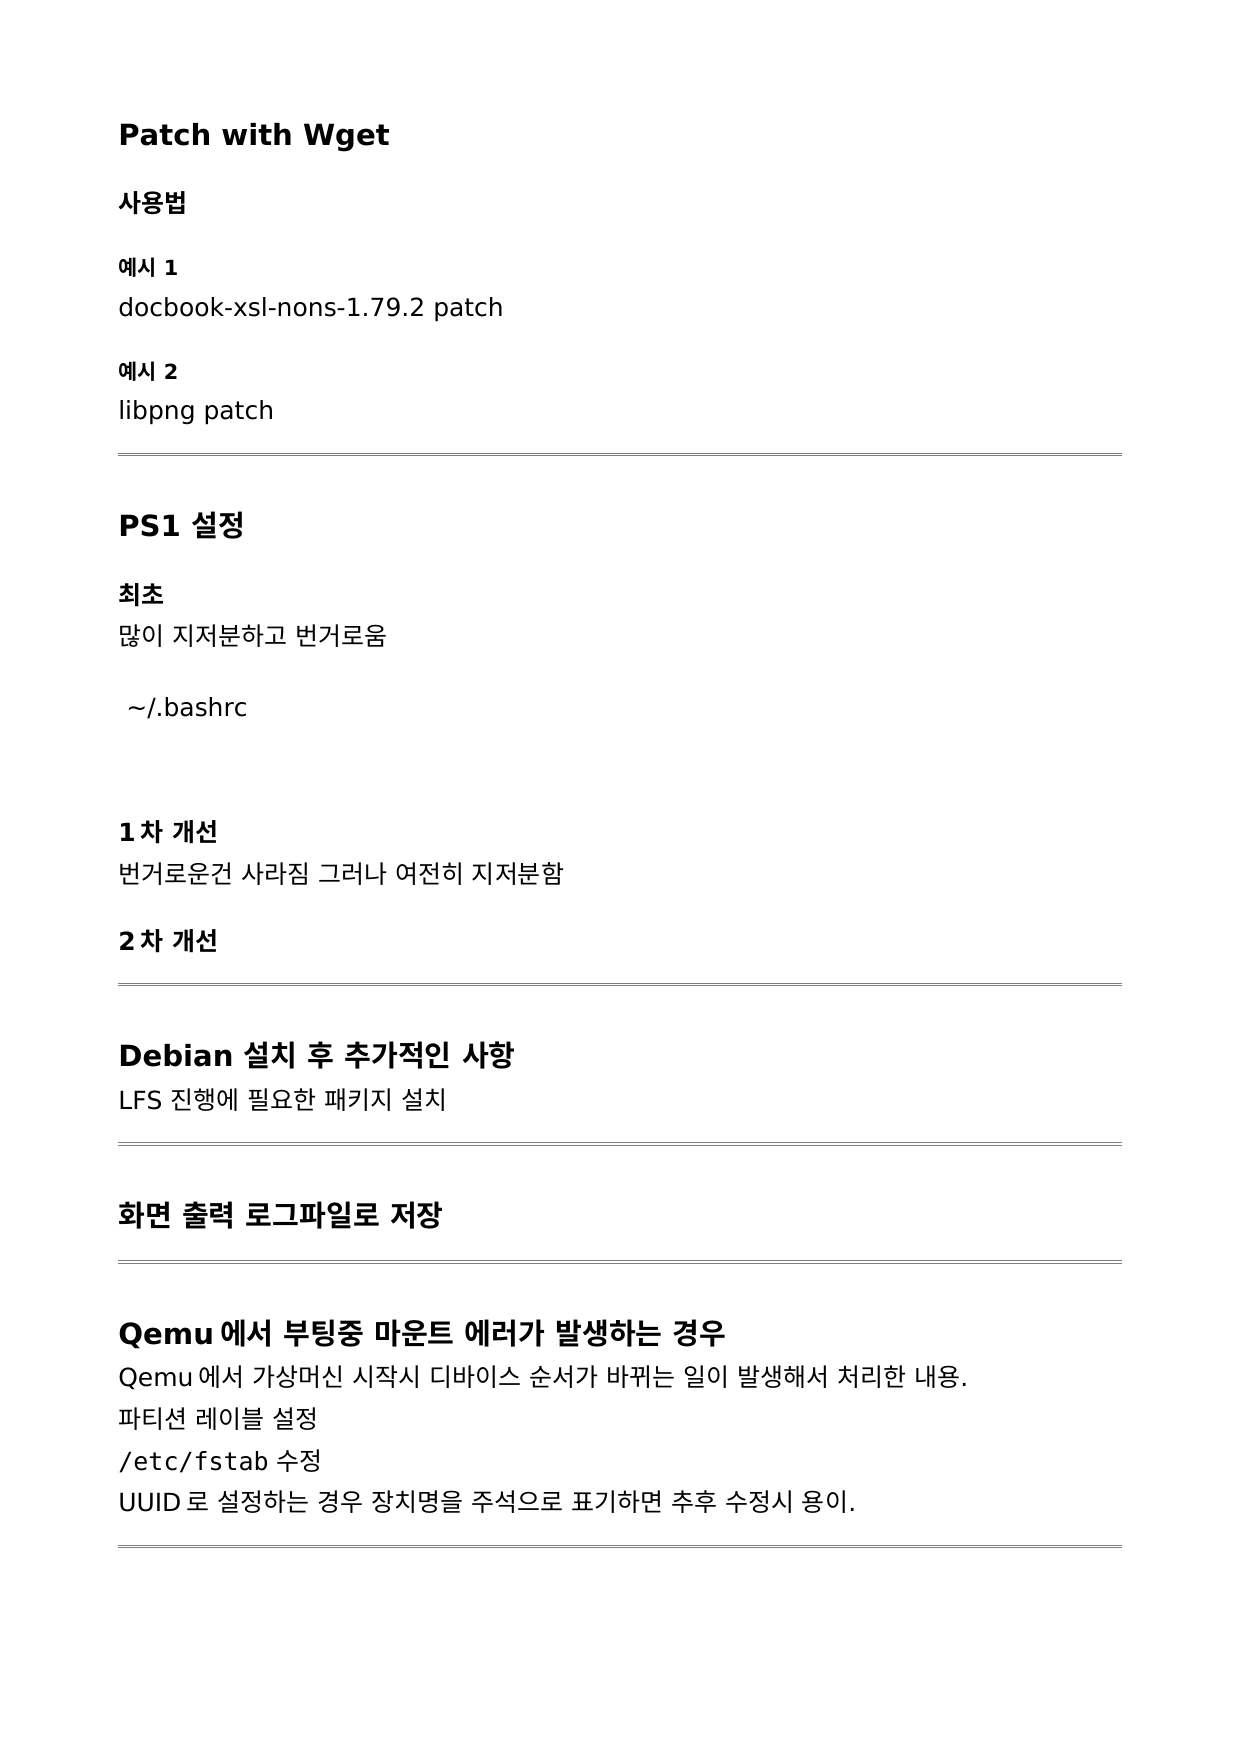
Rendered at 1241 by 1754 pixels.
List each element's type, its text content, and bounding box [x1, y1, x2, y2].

text UUID로 설정하는 경우 장치명을 주석으로 표기하면 추후 수정시 용이. [118, 1488, 1122, 1518]
subtitle Debian 설치 후 추가적인 사항 [118, 1040, 1122, 1074]
text libpng patch [118, 396, 1122, 426]
text /etc/fstab 수정 [118, 1447, 1122, 1476]
text 파티션 레이블 설정 [118, 1405, 1122, 1434]
text Qemu에서 가상머신 시작시 디바이스 순서가 바뀌는 일이 발생해서 처리한 내용. [118, 1363, 1122, 1393]
text ~/.bashrc [118, 664, 1122, 781]
subtitle 최초 [118, 581, 1122, 610]
subtitle 2차 개선 [118, 927, 1122, 956]
subtitle Patch with Wget [118, 118, 1122, 152]
subtitle 예시 2 [118, 360, 1122, 384]
subtitle 예시 1 [118, 256, 1122, 281]
text 많이 지저분하고 번거로움 [118, 623, 1122, 652]
subtitle 1차 개선 [118, 818, 1122, 848]
subtitle Qemu에서 부팅중 마운트 에러가 발생하는 경우 [118, 1317, 1122, 1351]
text 번거로운건 사라짐 그러나 여전히 지저분함 [118, 860, 1122, 889]
subtitle 화면 출력 로그파일로 저장 [118, 1199, 1122, 1233]
subtitle PS1 설정 [118, 509, 1122, 543]
text docbook-xsl-nons-1.79.2 patch [118, 293, 1122, 322]
text LFS 진행에 필요한 패키지 설치 [118, 1086, 1122, 1115]
subtitle 사용법 [118, 189, 1122, 219]
